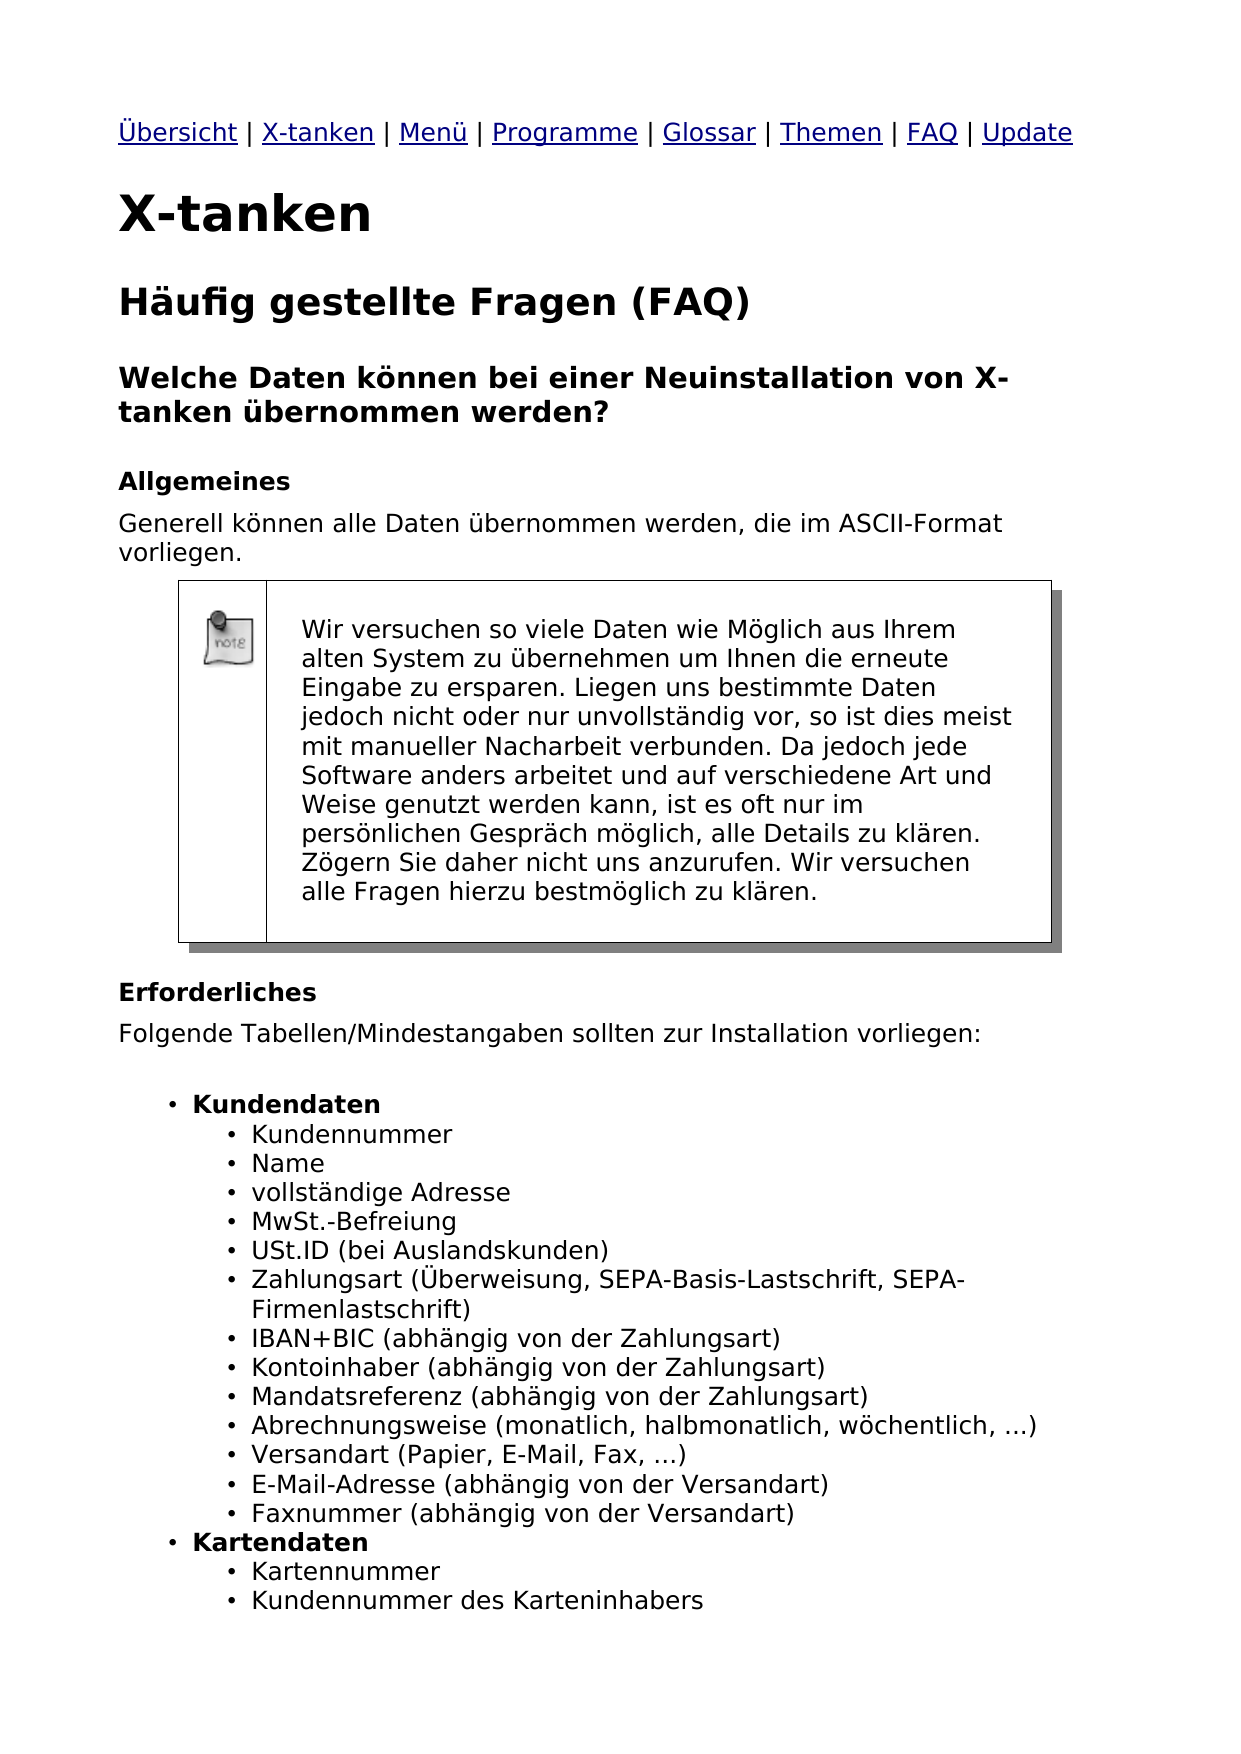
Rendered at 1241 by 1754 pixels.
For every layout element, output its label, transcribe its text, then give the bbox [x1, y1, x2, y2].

text Übersicht | X-tanken | Menü | Programme | Glossar | Themen | FAQ | Update [118, 118, 1122, 147]
list Kontoinhaber (abhängig von der Zahlungsart) [236, 1353, 1122, 1382]
list USt.ID (bei Auslandskunden) [236, 1237, 1122, 1266]
list Name [236, 1149, 1122, 1178]
list E-Mail-Adresse (abhängig von der Versandart) [236, 1470, 1122, 1499]
subtitle Häufig gestellte Fragen (FAQ) [118, 281, 1122, 324]
list Kartennummer [236, 1557, 1122, 1587]
list Zahlungsart (Überweisung, SEPA-Basis-Lastschrift, SEPA-Firmenlastschrift) [236, 1266, 1122, 1324]
list Kartendaten [177, 1528, 1122, 1557]
picture [190, 603, 266, 679]
list MwSt.-Befreiung [236, 1207, 1122, 1237]
list vollständige Adresse [236, 1178, 1122, 1207]
list Kundendaten [177, 1091, 1122, 1120]
list IBAN+BIC (abhängig von der Zahlungsart) [236, 1324, 1122, 1353]
list Mandatsreferenz (abhängig von der Zahlungsart) [236, 1382, 1122, 1412]
list Kundennummer [236, 1120, 1122, 1149]
list Abrechnungsweise (monatlich, halbmonatlich, wöchentlich, ...) [236, 1412, 1122, 1441]
subtitle X-tanken [118, 185, 1122, 243]
subtitle Welche Daten können bei einer Neuinstallation von X-tanken übernommen werden? [118, 362, 1122, 429]
text Folgende Tabellen/Mindestangaben sollten zur Installation vorliegen: [118, 1019, 1122, 1049]
list Faxnummer (abhängig von der Versandart) [236, 1499, 1122, 1528]
subtitle Erforderliches [118, 978, 1122, 1007]
subtitle Allgemeines [118, 467, 1122, 496]
text Generell können alle Daten übernommen werden, die im ASCII-Format vorliegen. [118, 509, 1122, 567]
list Kundennummer des Karteninhabers [236, 1587, 1122, 1616]
list Versandart (Papier, E-Mail, Fax, ...) [236, 1441, 1122, 1470]
table_header [179, 581, 266, 942]
table_header Wir versuchen so viele Daten wie Möglich aus Ihrem alten System zu übernehmen um Ihnen die erneute Eingabe zu ersparen. Liegen uns bestimmte Daten jedoch nicht oder nur unvollständig vor, so ist dies meist mit manueller Nacharbeit verbunden. Da jedoch jede Software anders arbeitet und auf verschiedene Art und Weise genutzt werden kann, ist es oft nur im persönlichen Gespräch möglich, alle Details zu klären. Zögern Sie daher nicht uns anzurufen. Wir versuchen alle Fragen hierzu bestmöglich zu klären. [267, 581, 1051, 942]
